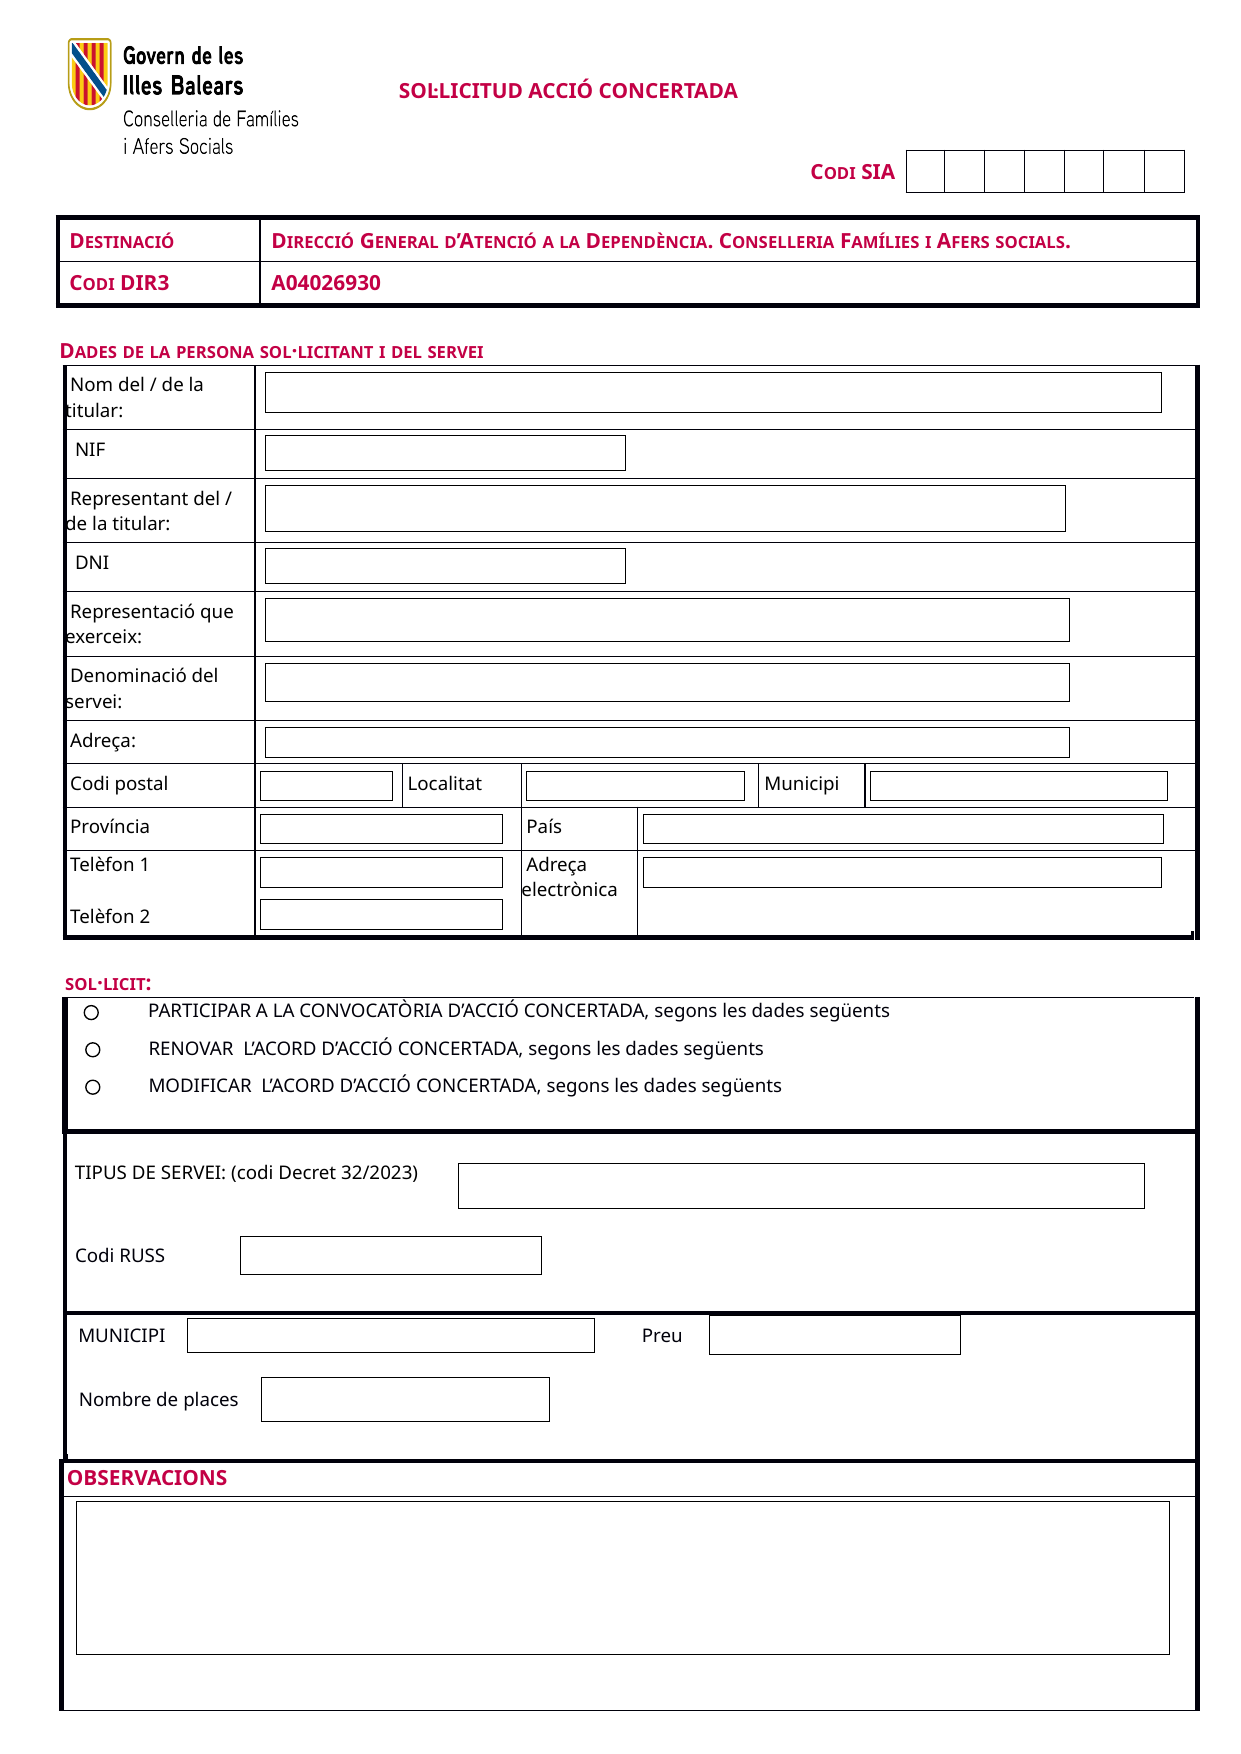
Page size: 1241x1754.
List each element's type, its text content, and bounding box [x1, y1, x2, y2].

table_cell [945, 151, 984, 192]
table_cell [907, 151, 944, 192]
table_cell Província [67, 808, 254, 850]
table_header [256, 366, 1195, 429]
table_cell NIF [67, 430, 254, 478]
table_cell Codi postal [67, 764, 254, 807]
table_cell [256, 721, 1195, 763]
table_cell [256, 808, 521, 850]
table_cell Codi DIR3 [60, 262, 259, 303]
table_cell Telèfon 1 Telèfon 2 [67, 851, 254, 935]
table_header [906, 31, 1184, 149]
table_cell [1104, 151, 1144, 192]
table_cell Representant del / de la titular: [67, 479, 254, 542]
table_cell País [522, 808, 637, 850]
table_header Nom del / de la titular: [67, 366, 254, 429]
table_header Direcció General d’Atenció a la Dependència. Conselleria Famílies i Afers socials. [261, 220, 1196, 261]
picture [59, 30, 307, 162]
table_cell TIPUS DE SERVEI: (codi Decret 32/2023) Codi RUSS [67, 1134, 1195, 1311]
table_cell [256, 592, 1195, 656]
table_cell [866, 764, 1195, 807]
table_cell [256, 657, 1195, 720]
table_cell Representació que exerceix: [67, 592, 254, 656]
table_cell Adreça electrònica [522, 851, 637, 935]
table_cell [256, 430, 1195, 478]
table_cell Municipi [759, 764, 864, 807]
table_cell [256, 479, 1195, 542]
table_cell [256, 764, 402, 807]
table_cell [256, 543, 1195, 591]
table_cell Denominació del servei: [67, 657, 254, 720]
table_cell [256, 851, 521, 935]
table_cell Localitat [403, 764, 521, 807]
table_cell sol·licit: [65, 940, 1194, 997]
table_cell [522, 764, 758, 807]
table_cell DNI [67, 543, 254, 591]
table_cell [638, 808, 1195, 850]
table_cell [64, 1497, 1195, 1710]
table_header Destinació [60, 220, 259, 261]
table_cell MUNICIPI Preu Nombre de places [67, 1315, 1195, 1459]
table_cell [1065, 151, 1103, 192]
subtitle Dades de la persona sol·licitant i del servei [59, 336, 1181, 364]
table_cell Codi SIA [59, 150, 906, 192]
table_cell [1145, 151, 1184, 192]
table_cell [985, 151, 1024, 192]
table_cell PARTICIPAR A LA CONVOCATÒRIA D’ACCIÓ CONCERTADA, segons les dades següents RENOVAR L’ACORD D’ACCIÓ CONCERTADA, segons les dades següents MODIFICAR L’ACORD D’ACCIÓ CONCERTADA, segons les dades següents [68, 997, 1195, 1129]
table_cell [61, 935, 65, 997]
table_cell OBSERVACIONS [64, 1463, 1195, 1496]
table_cell [1025, 151, 1064, 192]
table_cell Adreça: [67, 721, 254, 763]
table_cell [638, 851, 1195, 935]
table_header SOL·LICITUD ACCIÓ CONCERTADA [307, 31, 906, 149]
table_cell A04026930 [261, 262, 1196, 303]
